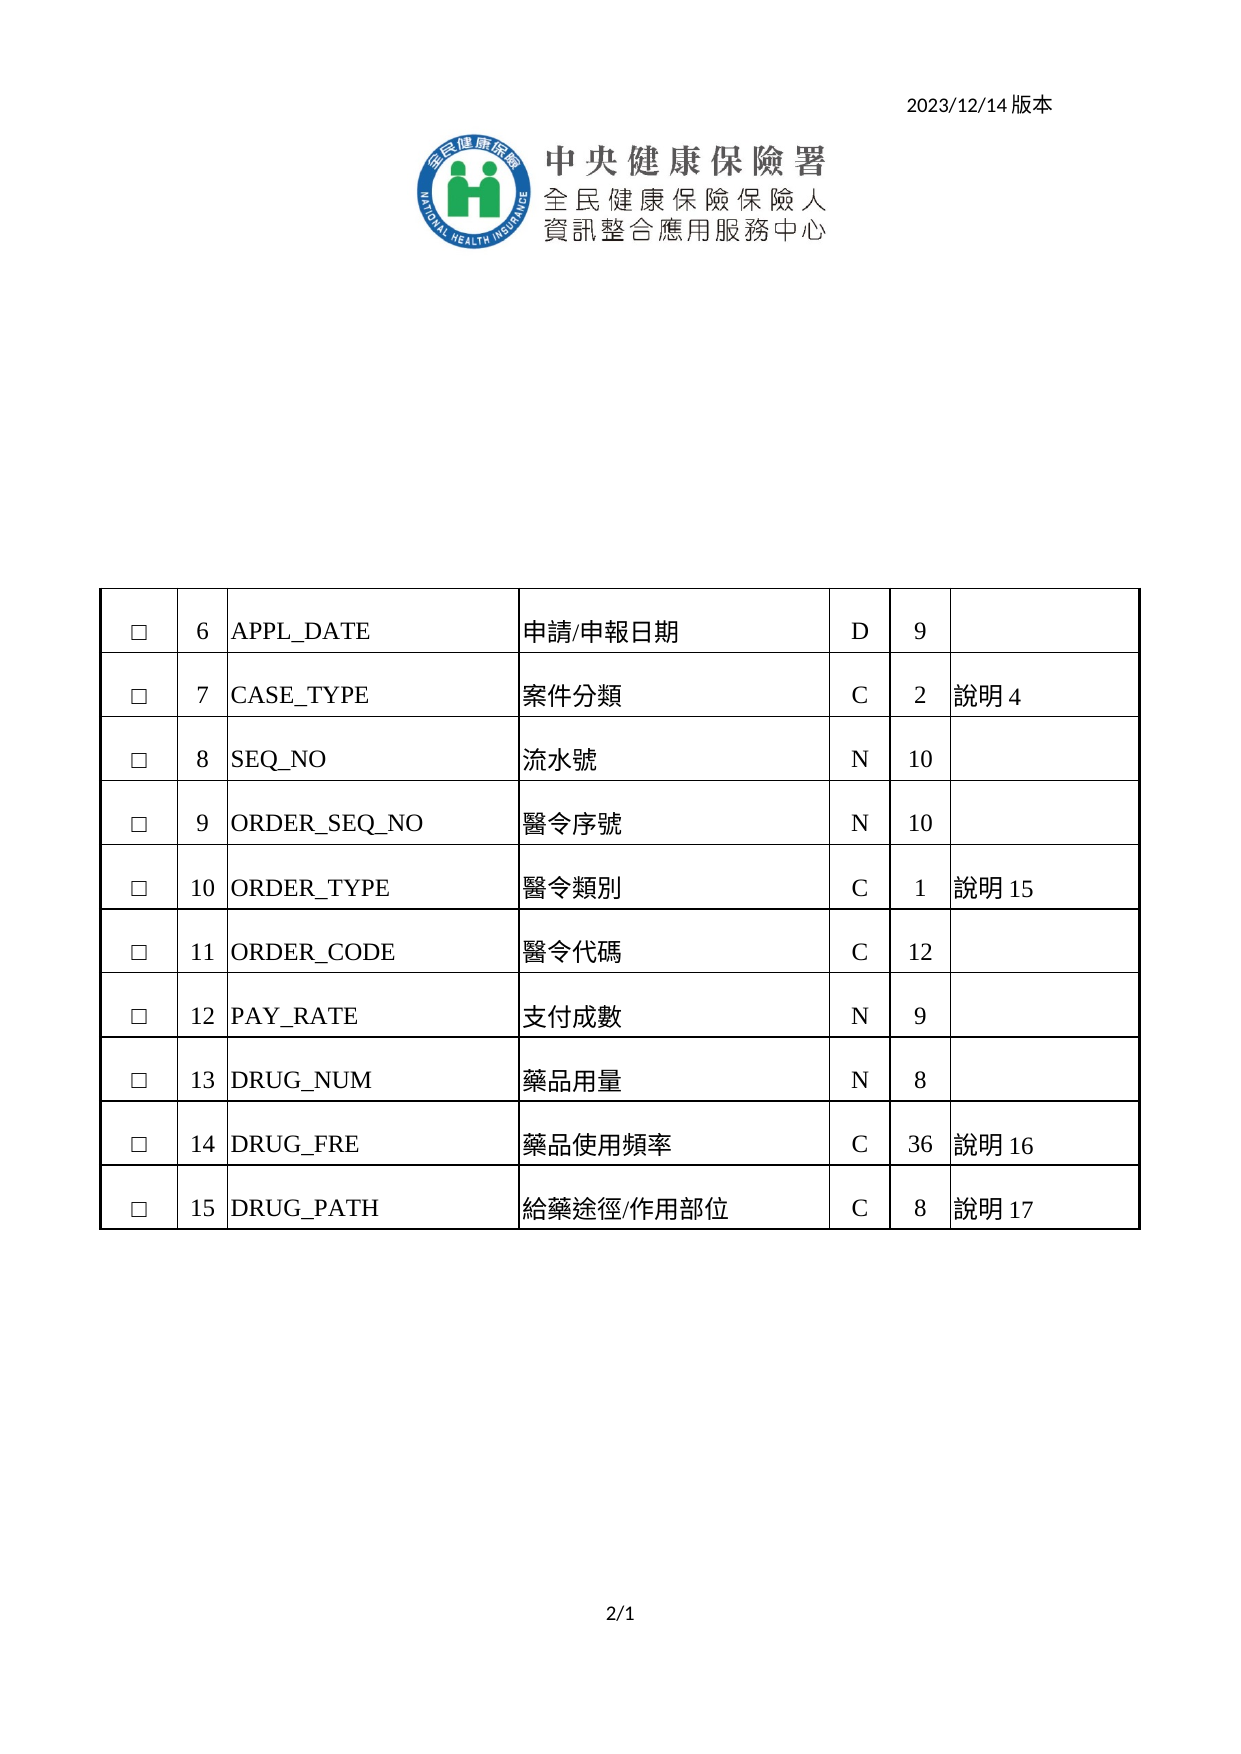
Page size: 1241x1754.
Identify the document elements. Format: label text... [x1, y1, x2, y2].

table_cell ORDER_SEQ_NO [228, 781, 518, 844]
table_cell 6 [178, 589, 227, 652]
table_cell 13 [178, 1038, 227, 1100]
table_cell 案件分類 [520, 653, 829, 716]
table_cell 36 [891, 1102, 950, 1164]
table_cell 2 [891, 653, 950, 716]
table_cell 9 [891, 589, 950, 652]
table_cell 8 [178, 717, 227, 780]
table_cell PAY_RATE [228, 973, 518, 1036]
table_cell □ [102, 781, 177, 844]
table_cell 11 [178, 910, 227, 972]
table_cell 藥品使用頻率 [520, 1102, 829, 1164]
table_cell C [830, 910, 889, 972]
table_cell 10 [891, 717, 950, 780]
table_cell 醫令代碼 [520, 910, 829, 972]
table_cell □ [102, 910, 177, 972]
table_cell [951, 910, 1138, 972]
table_cell N [830, 717, 889, 780]
table_cell 支付成數 [520, 973, 829, 1036]
table_cell 說明15 [951, 845, 1138, 908]
table_cell 申請/申報日期 [520, 589, 829, 652]
table_cell N [830, 781, 889, 844]
table_cell C [830, 1102, 889, 1164]
table_cell 8 [891, 1038, 950, 1100]
table_cell C [830, 845, 889, 908]
table_cell □ [102, 1102, 177, 1164]
table_cell 12 [891, 910, 950, 972]
table_cell 給藥途徑/作用部位 [520, 1166, 829, 1228]
table_cell [951, 781, 1138, 844]
table_cell 說明4 [951, 653, 1138, 716]
table_cell DRUG_NUM [228, 1038, 518, 1100]
table_cell 說明16 [951, 1102, 1138, 1164]
table_cell □ [102, 717, 177, 780]
table_cell APPL_DATE [228, 589, 518, 652]
table_cell □ [102, 1166, 177, 1228]
table_cell CASE_TYPE [228, 653, 518, 716]
table_cell C [830, 1166, 889, 1228]
table_cell C [830, 653, 889, 716]
table_cell □ [102, 845, 177, 908]
table_cell 7 [178, 653, 227, 716]
table_cell [951, 973, 1138, 1036]
table_cell 12 [178, 973, 227, 1036]
table_cell N [830, 1038, 889, 1100]
table_cell 醫令序號 [520, 781, 829, 844]
table_cell 醫令類別 [520, 845, 829, 908]
table_cell [951, 1038, 1138, 1100]
table_cell [951, 589, 1138, 652]
table_cell □ [102, 1038, 177, 1100]
table_cell 藥品用量 [520, 1038, 829, 1100]
table_cell 8 [891, 1166, 950, 1228]
table_cell D [830, 589, 889, 652]
table_cell 10 [891, 781, 950, 844]
table_cell DRUG_FRE [228, 1102, 518, 1164]
table_cell 9 [178, 781, 227, 844]
table_cell 9 [891, 973, 950, 1036]
table_cell 14 [178, 1102, 227, 1164]
table_cell N [830, 973, 889, 1036]
table_cell 流水號 [520, 717, 829, 780]
table_cell [951, 717, 1138, 780]
table_cell DRUG_PATH [228, 1166, 518, 1228]
table_cell 15 [178, 1166, 227, 1228]
table_cell ORDER_CODE [228, 910, 518, 972]
table_cell 1 [891, 845, 950, 908]
table_cell SEQ_NO [228, 717, 518, 780]
table_cell □ [102, 973, 177, 1036]
table_cell ORDER_TYPE [228, 845, 518, 908]
table_cell 10 [178, 845, 227, 908]
table_cell □ [102, 653, 177, 716]
table_cell 說明17 [951, 1166, 1138, 1228]
table_cell □ [102, 589, 177, 652]
